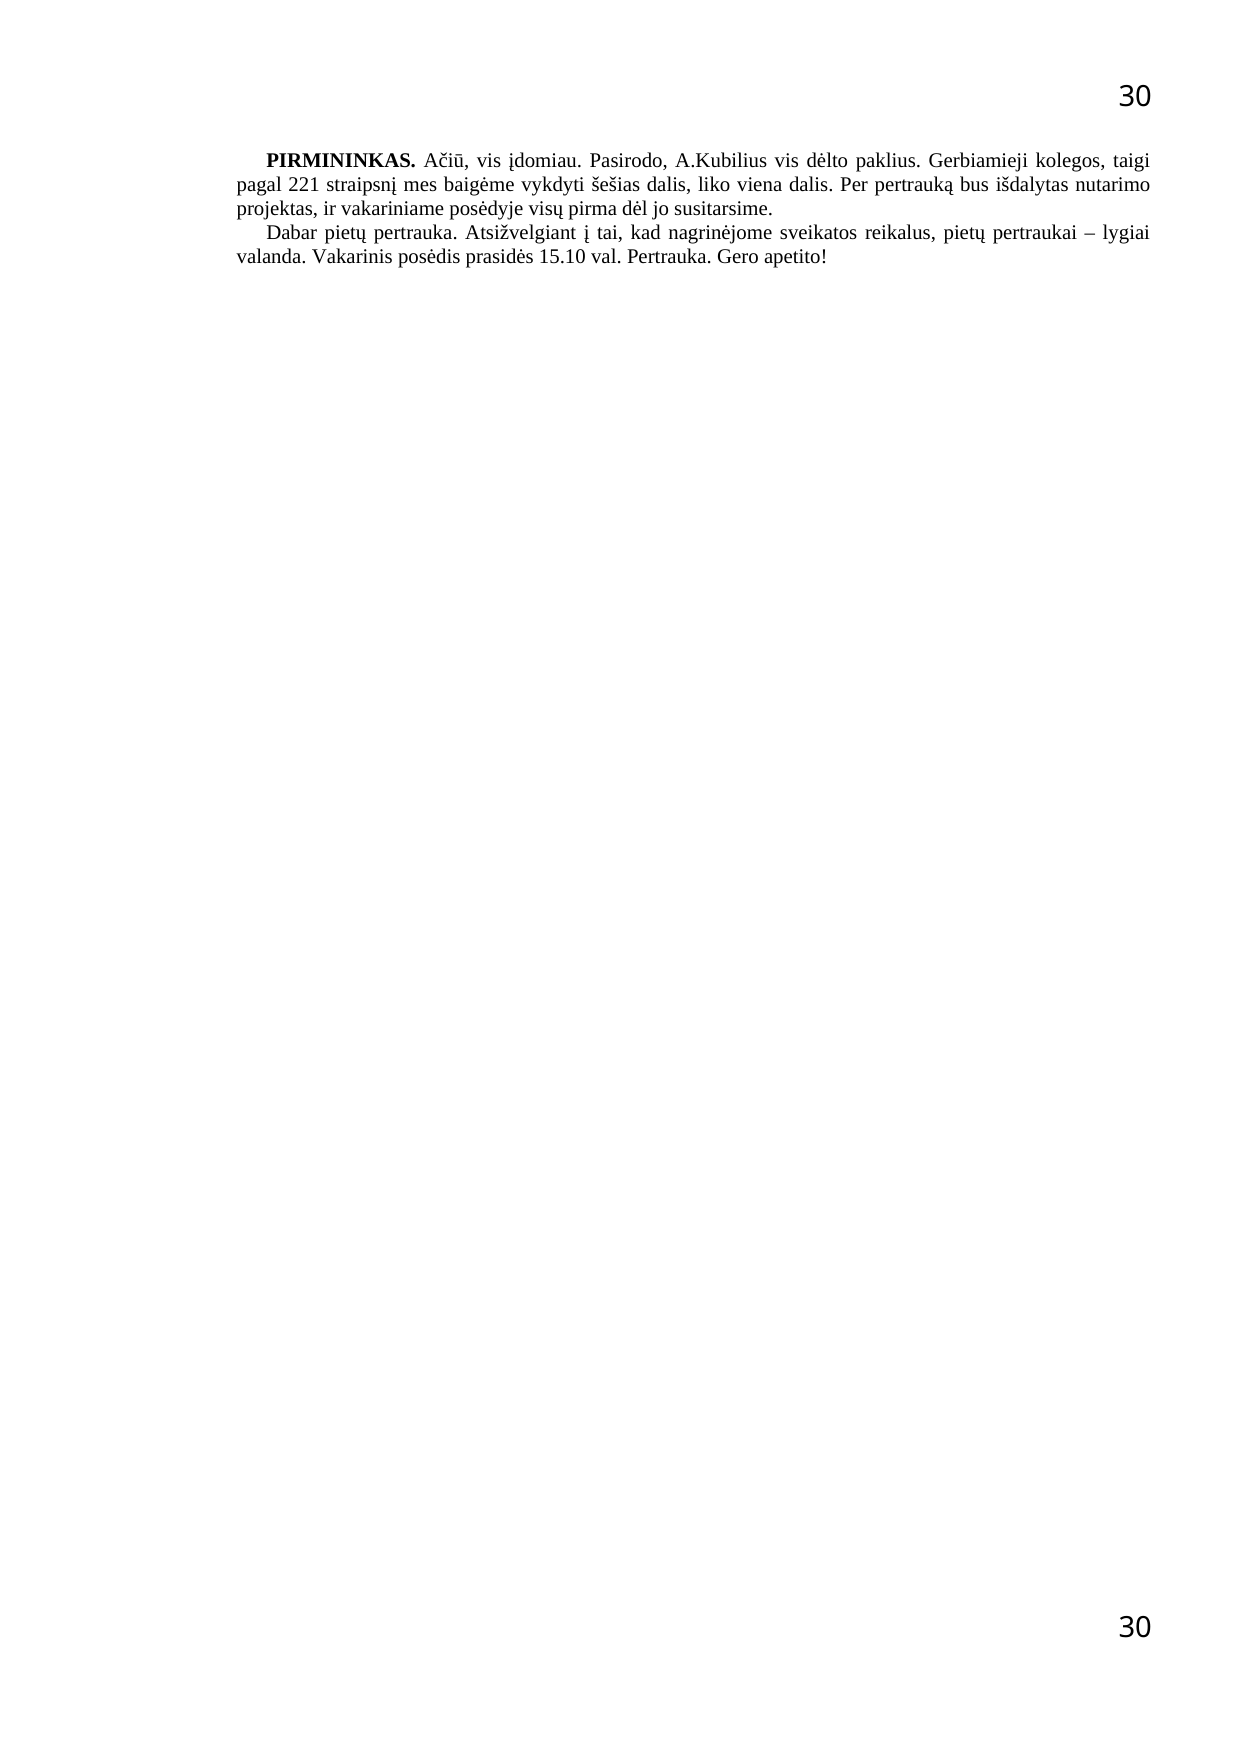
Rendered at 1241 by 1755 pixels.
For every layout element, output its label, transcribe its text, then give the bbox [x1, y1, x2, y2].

text Dabar pietų pertrauka. Atsižvelgiant į tai, kad nagrinėjome sveikatos reikalus, pietų pertraukai – lygiai valanda. Vakarinis posėdis prasidės 15.10 val. Pertrauka. Gero apetito! [236, 220, 1152, 268]
text PIRMININKAS. Ačiū, vis įdomiau. Pasirodo, A.Kubilius vis dėlto paklius. Gerbiamieji kolegos, taigi pagal 221 straipsnį mes baigėme vykdyti šešias dalis, liko viena dalis. Per pertrauką bus išdalytas nutarimo projektas, ir vakariniame posėdyje visų pirma dėl jo susitarsime. [236, 148, 1152, 220]
